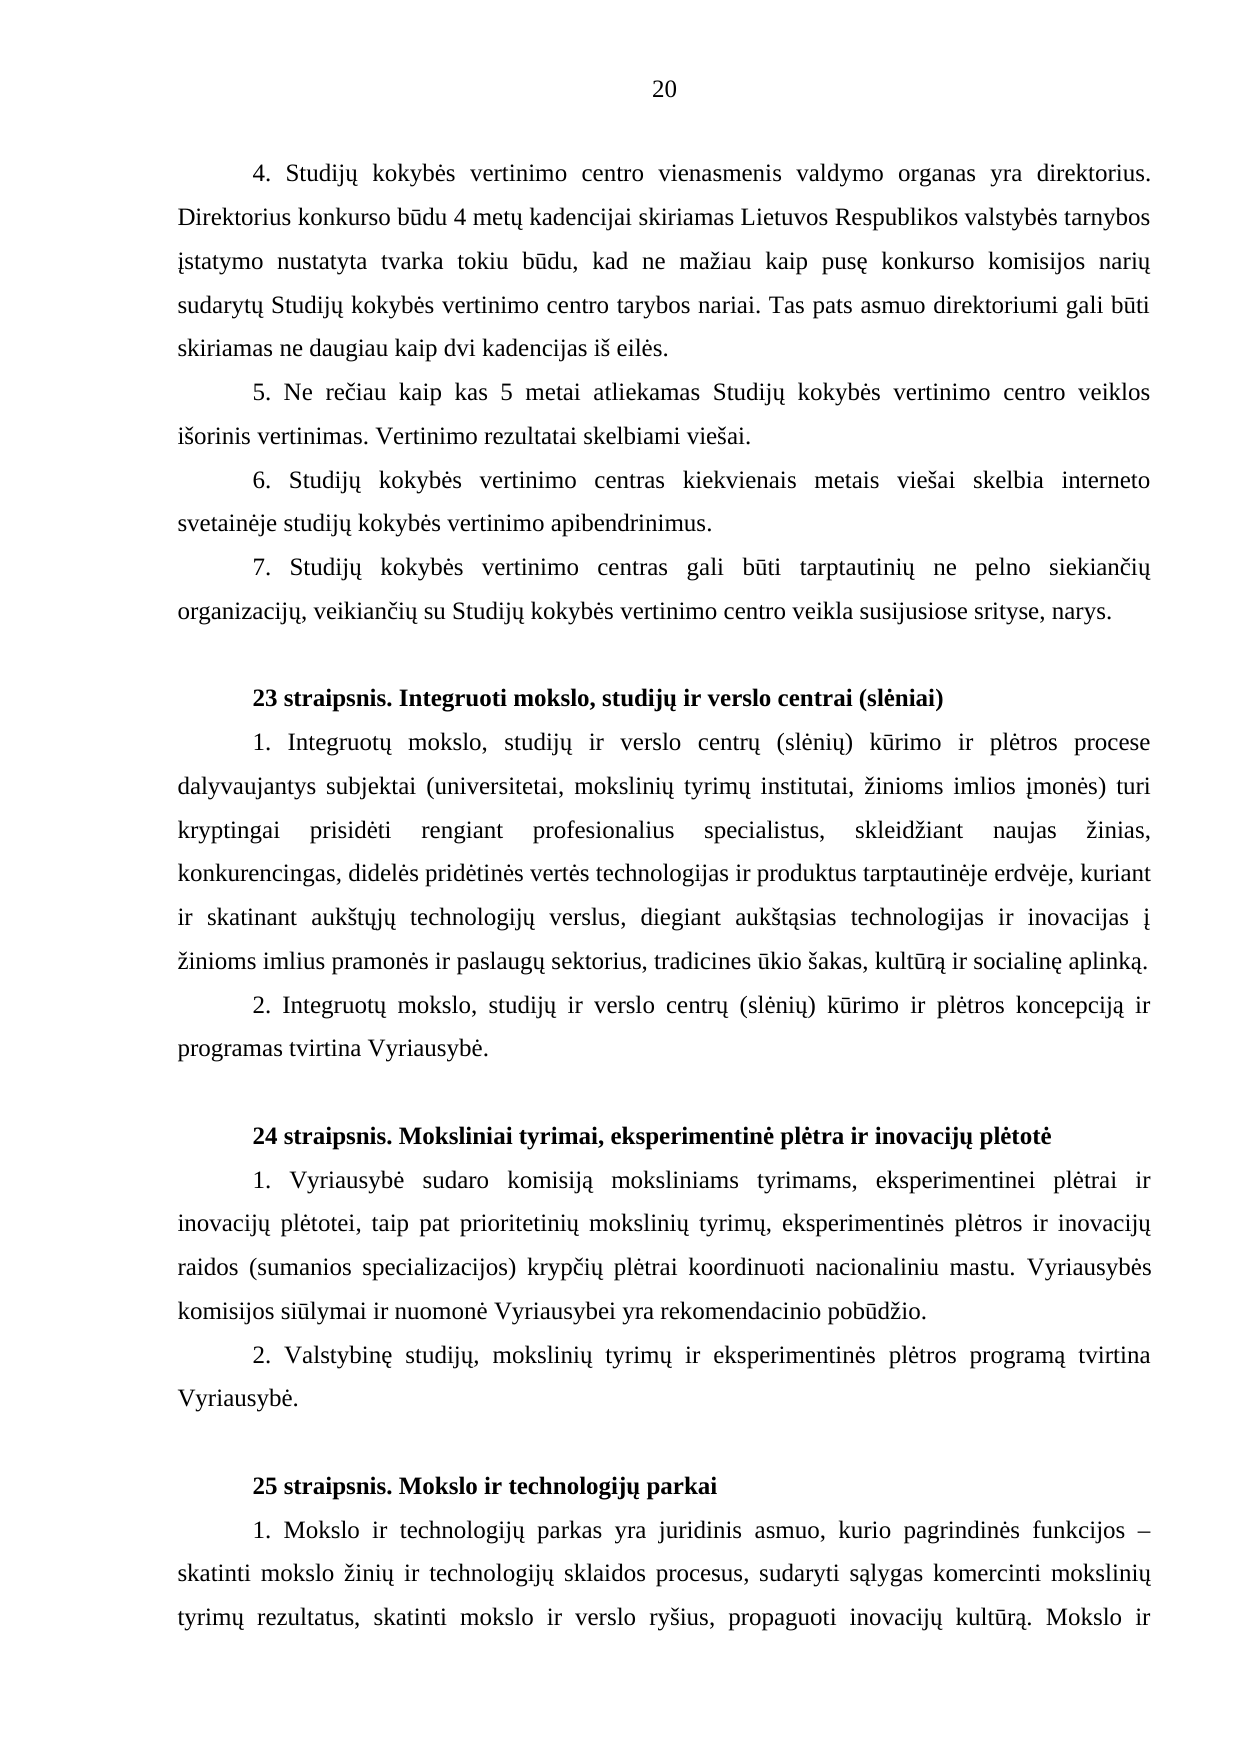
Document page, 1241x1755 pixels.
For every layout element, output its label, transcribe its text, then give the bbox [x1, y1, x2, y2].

text 4. Studijų kokybės vertinimo centro vienasmenis valdymo organas yra direktorius. Direktorius konkurso būdu 4 metų kadencijai skiriamas Lietuvos Respublikos valstybės tarnybos įstatymo nustatyta tvarka tokiu būdu, kad ne mažiau kaip pusę konkurso komisijos narių sudarytų Studijų kokybės vertinimo centro tarybos nariai. Tas pats asmuo direktoriumi gali būti skiriamas ne daugiau kaip dvi kadencijas iš eilės. [177, 147, 1152, 366]
text 25 straipsnis. Mokslo ir technologijų parkai [177, 1459, 1152, 1503]
text 5. Ne rečiau kaip kas 5 metai atliekamas Studijų kokybės vertinimo centro veiklos išorinis vertinimas. Vertinimo rezultatai skelbiami viešai. [177, 366, 1152, 453]
text 7. Studijų kokybės vertinimo centras gali būti tarptautinių ne pelno siekiančių organizacijų, veikiančių su Studijų kokybės vertinimo centro veikla susijusiose srityse, narys. [177, 541, 1152, 628]
text 24 straipsnis. Moksliniai tyrimai, eksperimentinė plėtra ir inovacijų plėtotė [177, 1109, 1152, 1153]
text 2. Integruotų mokslo, studijų ir verslo centrų (slėnių) kūrimo ir plėtros koncepciją ir programas tvirtina Vyriausybė. [177, 978, 1152, 1066]
text 23 straipsnis. Integruoti mokslo, studijų ir verslo centrai (slėniai) [177, 672, 1152, 716]
text 1. Vyriausybė sudaro komisiją moksliniams tyrimams, eksperimentinei plėtrai ir inovacijų plėtotei, taip pat prioritetinių mokslinių tyrimų, eksperimentinės plėtros ir inovacijų raidos (sumanios specializacijos) krypčių plėtrai koordinuoti nacionaliniu mastu. Vyriausybės komisijos siūlymai ir nuomonė Vyriausybei yra rekomendacinio pobūdžio. [177, 1153, 1152, 1328]
text 1. Mokslo ir technologijų parkas yra juridinis asmuo, kurio pagrindinės funkcijos – skatinti mokslo žinių ir technologijų sklaidos procesus, sudaryti sąlygas komercinti mokslinių tyrimų rezultatus, skatinti mokslo ir verslo ryšius, propaguoti inovacijų kultūrą. Mokslo ir [177, 1503, 1152, 1634]
text 6. Studijų kokybės vertinimo centras kiekvienais metais viešai skelbia interneto svetainėje studijų kokybės vertinimo apibendrinimus. [177, 453, 1152, 541]
text 1. Integruotų mokslo, studijų ir verslo centrų (slėnių) kūrimo ir plėtros procese dalyvaujantys subjektai (universitetai, mokslinių tyrimų institutai, žinioms imlios įmonės) turi kryptingai prisidėti rengiant profesionalius specialistus, skleidžiant naujas žinias, konkurencingas, didelės pridėtinės vertės technologijas ir produktus tarptautinėje erdvėje, kuriant ir skatinant aukštųjų technologijų verslus, diegiant aukštąsias technologijas ir inovacijas į žinioms imlius pramonės ir paslaugų sektorius, tradicines ūkio šakas, kultūrą ir socialinę aplinką. [177, 716, 1152, 978]
text 2. Valstybinę studijų, mokslinių tyrimų ir eksperimentinės plėtros programą tvirtina Vyriausybė. [177, 1328, 1152, 1416]
